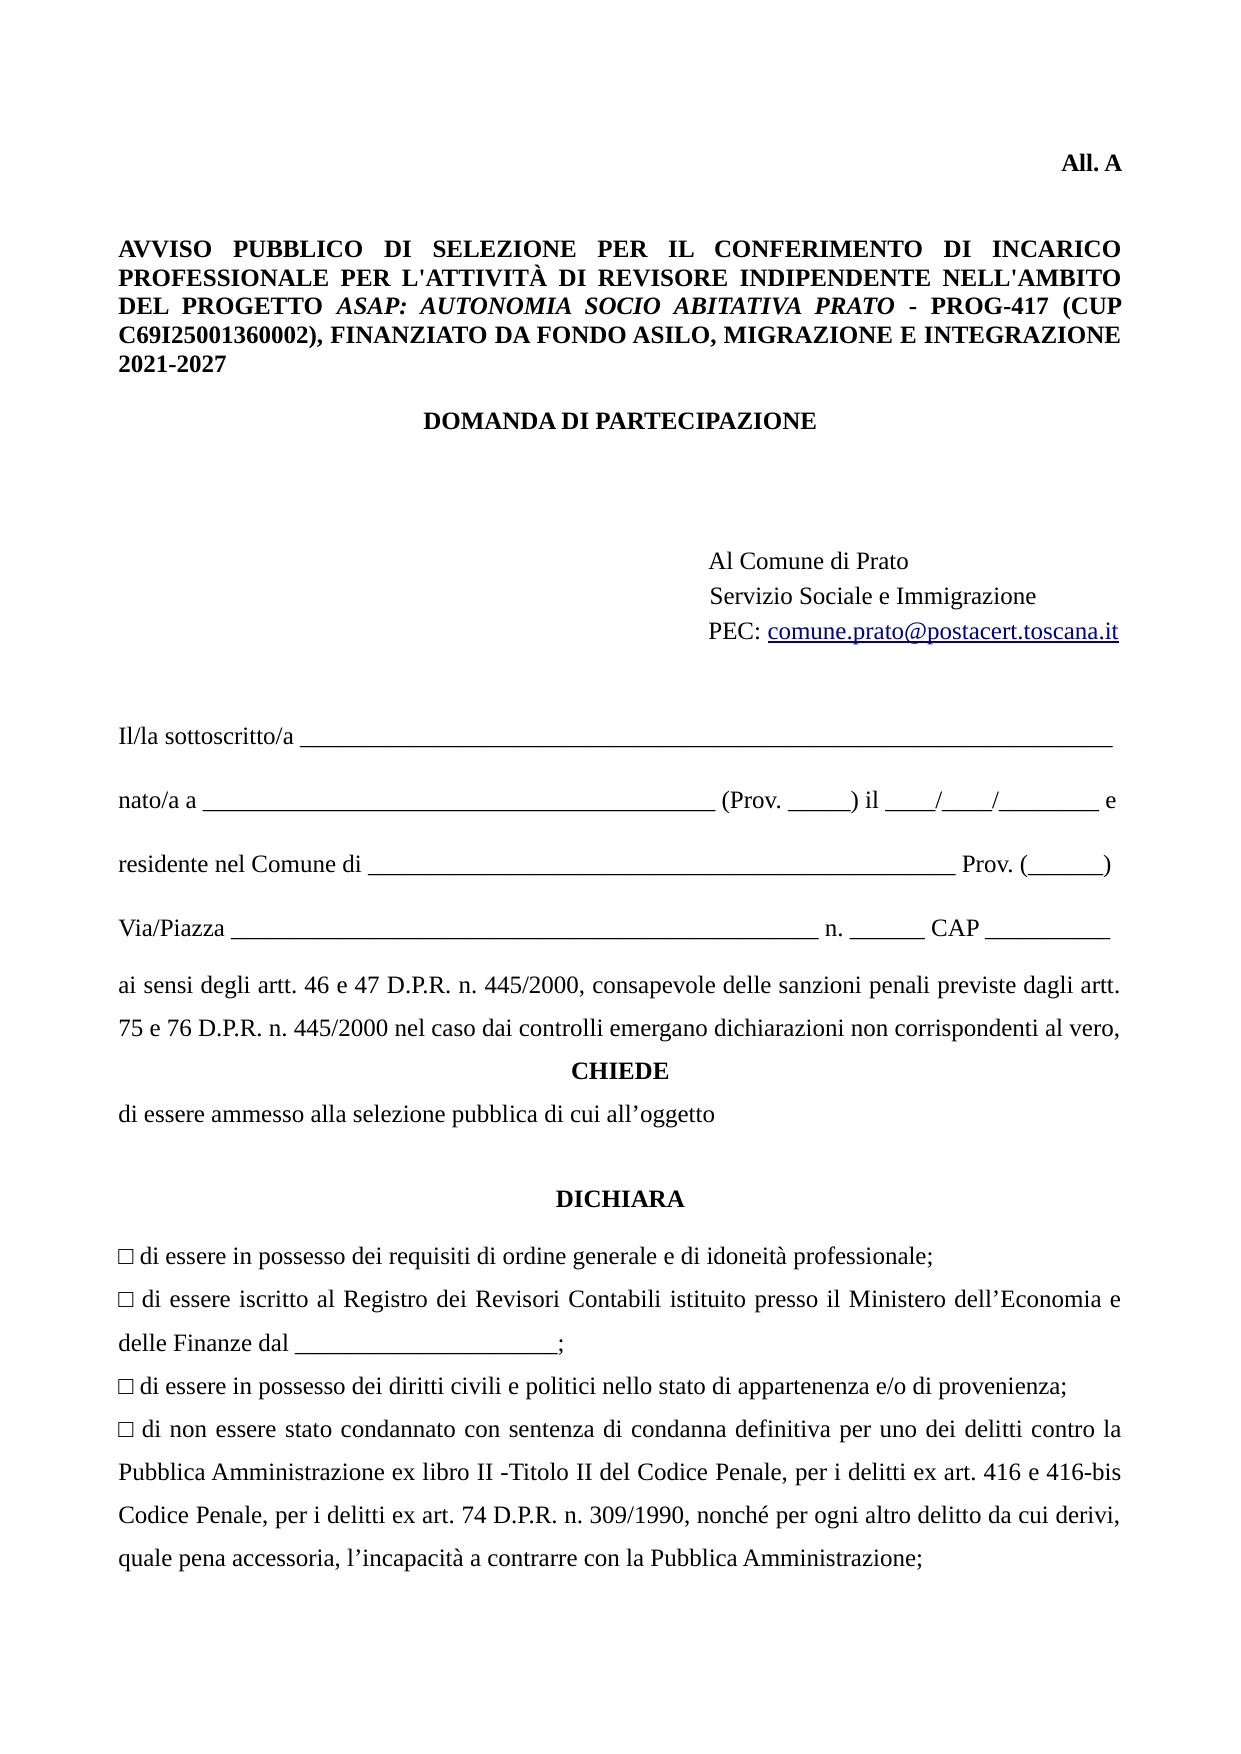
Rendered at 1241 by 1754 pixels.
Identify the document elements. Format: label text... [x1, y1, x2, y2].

text □ di essere in possesso dei requisiti di ordine generale e di idoneità professionale; [118, 1241, 1122, 1270]
text Servizio Sociale e Immigrazione [561, 581, 1122, 610]
text All. A [118, 148, 1122, 176]
text AVVISO PUBBLICO DI SELEZIONE PER IL CONFERIMENTO DI INCARICO PROFESSIONALE PER L'ATTIVITÀ DI REVISORE INDIPENDENTE NELL'AMBITO DEL PROGETTO ASAP: AUTONOMIA SOCIO ABITATIVA PRATO - PROG-417 (CUP C69I25001360002), FINANZIATO DA FONDO ASILO, MIGRAZIONE E INTEGRAZIONE 2021-2027 [118, 234, 1122, 378]
text DOMANDA DI PARTECIPAZIONE [118, 406, 1122, 435]
text nato/a a _________________________________________ (Prov. _____) il ____/____/________ e [118, 785, 1122, 814]
text Via/Piazza _______________________________________________ n. ______ CAP __________ [118, 913, 1122, 941]
text DICHIARA [118, 1184, 1122, 1213]
text residente nel Comune di _______________________________________________ Prov. (______) [118, 849, 1122, 878]
text di essere ammesso alla selezione pubblica di cui all’oggetto [118, 1099, 1122, 1128]
text CHIEDE [118, 1056, 1122, 1085]
text PEC: comune.prato@postacert.toscana.it [708, 616, 1122, 645]
text □ di essere in possesso dei diritti civili e politici nello stato di appartenenza e/o di provenienza; [118, 1371, 1122, 1399]
text Il/la sottoscritto/a _________________________________________________________________ [118, 721, 1122, 750]
text □ di non essere stato condannato con sentenza di condanna definitiva per uno dei delitti contro la Pubblica Amministrazione ex libro II -Titolo II del Codice Penale, per i delitti ex art. 416 e 416-bis Codice Penale, per i delitti ex art. 74 D.P.R. n. 309/1990, nonché per ogni altro delitto da cui derivi, quale pena accessoria, l’incapacità a contrarre con la Pubblica Amministrazione; [118, 1414, 1122, 1572]
text Al Comune di Prato [708, 546, 1122, 575]
text □ di essere iscritto al Registro dei Revisori Contabili istituito presso il Ministero dell’Economia e delle Finanze dal _____________________; [118, 1284, 1122, 1356]
text ai sensi degli artt. 46 e 47 D.P.R. n. 445/2000, consapevole delle sanzioni penali previste dagli artt. 75 e 76 D.P.R. n. 445/2000 nel caso dai controlli emergano dichiarazioni non corrispondenti al vero, [118, 970, 1122, 1042]
